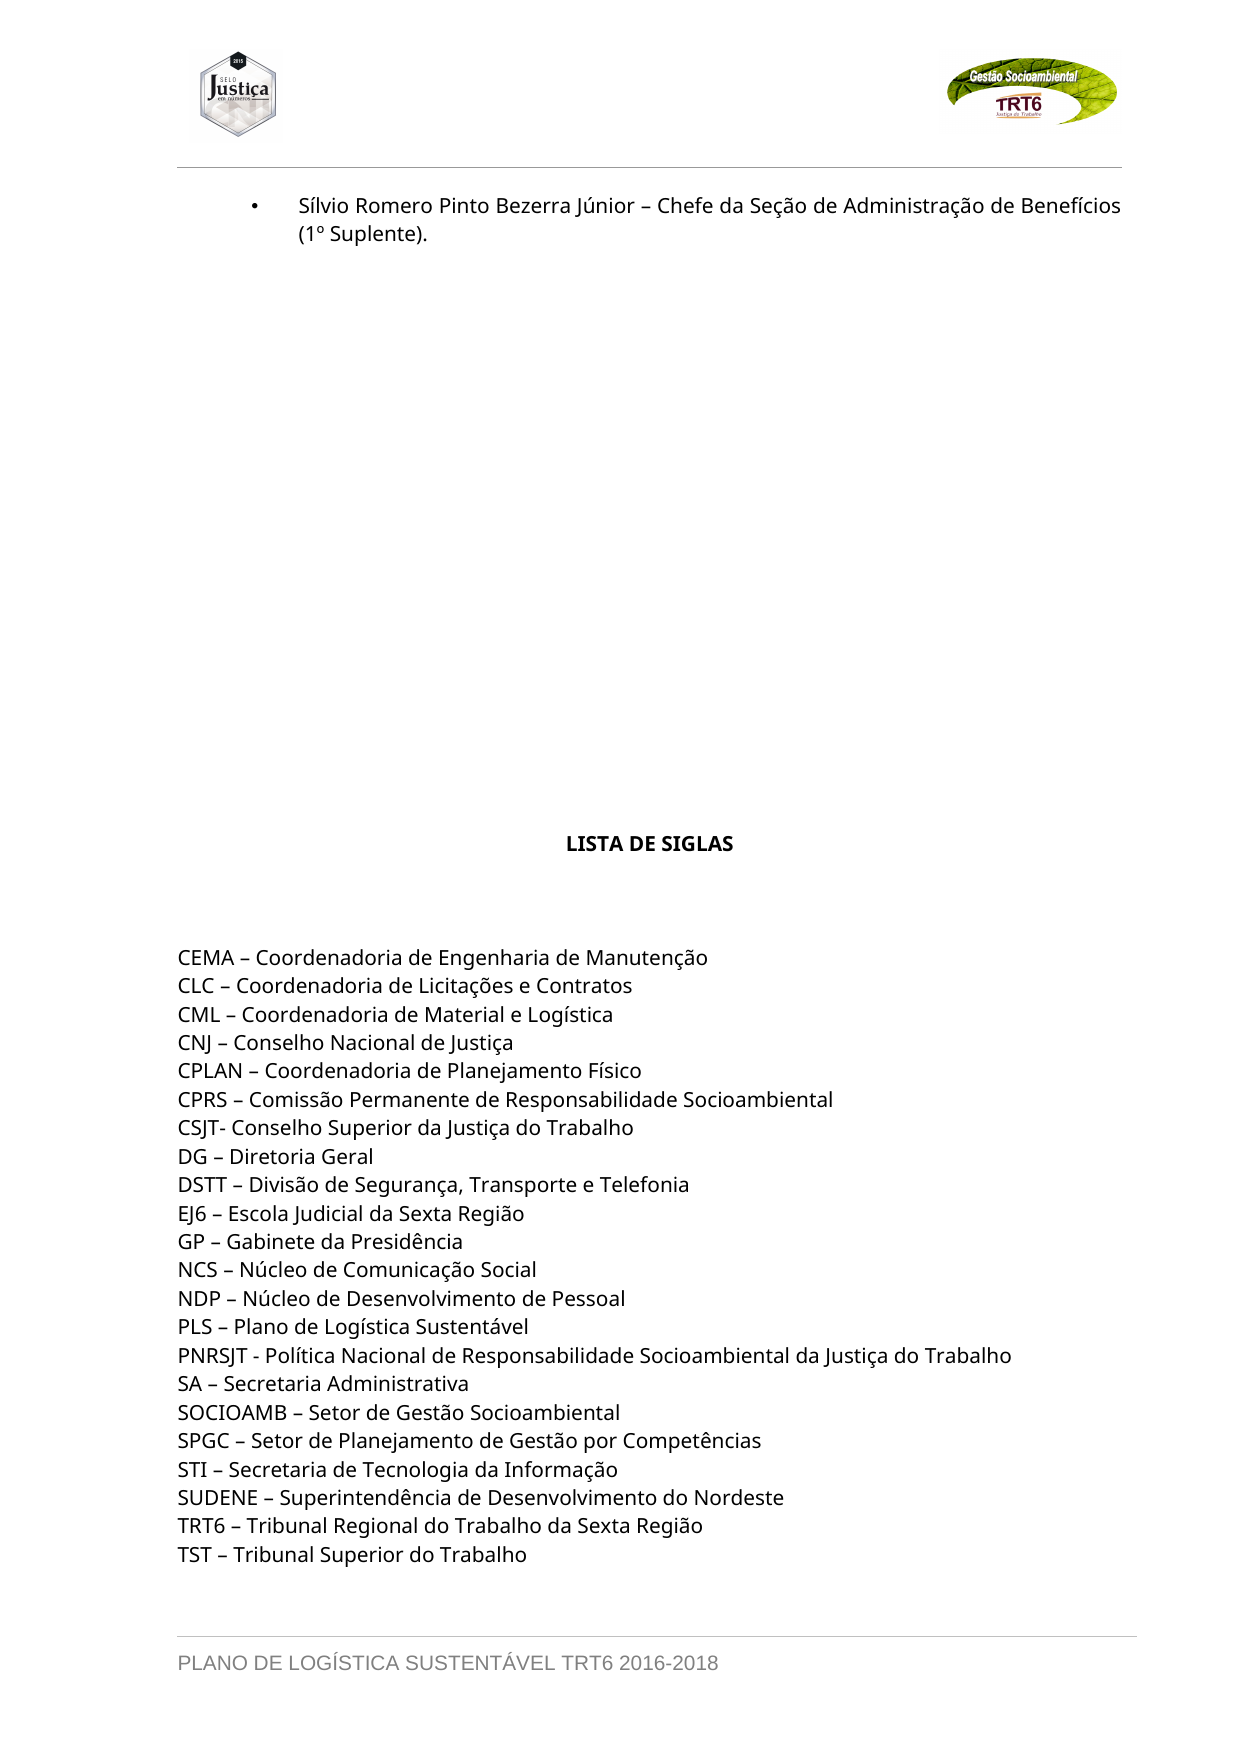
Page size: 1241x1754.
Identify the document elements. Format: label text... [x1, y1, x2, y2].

text NCS – Núcleo de Comunicação Social [177, 1256, 1122, 1284]
text GP – Gabinete da Presidência [177, 1227, 1122, 1256]
text EJ6 – Escola Judicial da Sexta Região [177, 1199, 1122, 1227]
text LISTA DE SIGLAS [177, 829, 1122, 857]
text CPRS – Comissão Permanente de Responsabilidade Socioambiental [177, 1085, 1122, 1113]
text TRT6 – Tribunal Regional do Trabalho da Sexta Região [177, 1512, 1122, 1540]
text DSTT – Divisão de Segurança, Transporte e Telefonia [177, 1170, 1122, 1199]
text SOCIOAMB – Setor de Gestão Socioambiental [177, 1398, 1122, 1426]
text NDP – Núcleo de Desenvolvimento de Pessoal [177, 1284, 1122, 1312]
text CNJ – Conselho Nacional de Justiça [177, 1028, 1122, 1057]
text SA – Secretaria Administrativa [177, 1369, 1122, 1398]
text CML – Coordenadoria de Material e Logística [177, 1000, 1122, 1028]
list Sílvio Romero Pinto Bezerra Júnior – Chefe da Seção de Administração de Benefícios (1º Suplente). [251, 191, 1122, 248]
text TST – Tribunal Superior do Trabalho [177, 1540, 1122, 1568]
text CLC – Coordenadoria de Licitações e Contratos [177, 971, 1122, 1000]
text SPGC – Setor de Planejamento de Gestão por Competências [177, 1426, 1122, 1455]
text PLS – Plano de Logística Sustentável [177, 1312, 1122, 1341]
text PNRSJT - Política Nacional de Responsabilidade Socioambiental da Justiça do Trabalho [177, 1341, 1122, 1369]
text CSJT- Conselho Superior da Justiça do Trabalho [177, 1113, 1122, 1142]
text CPLAN – Coordenadoria de Planejamento Físico [177, 1057, 1122, 1085]
picture [982, 49, 1123, 134]
picture [189, 49, 284, 143]
text CEMA – Coordenadoria de Engenharia de Manutenção [177, 943, 1122, 971]
text STI – Secretaria de Tecnologia da Informação [177, 1455, 1122, 1483]
text SUDENE – Superintendência de Desenvolvimento do Nordeste [177, 1483, 1122, 1512]
text DG – Diretoria Geral [177, 1142, 1122, 1170]
